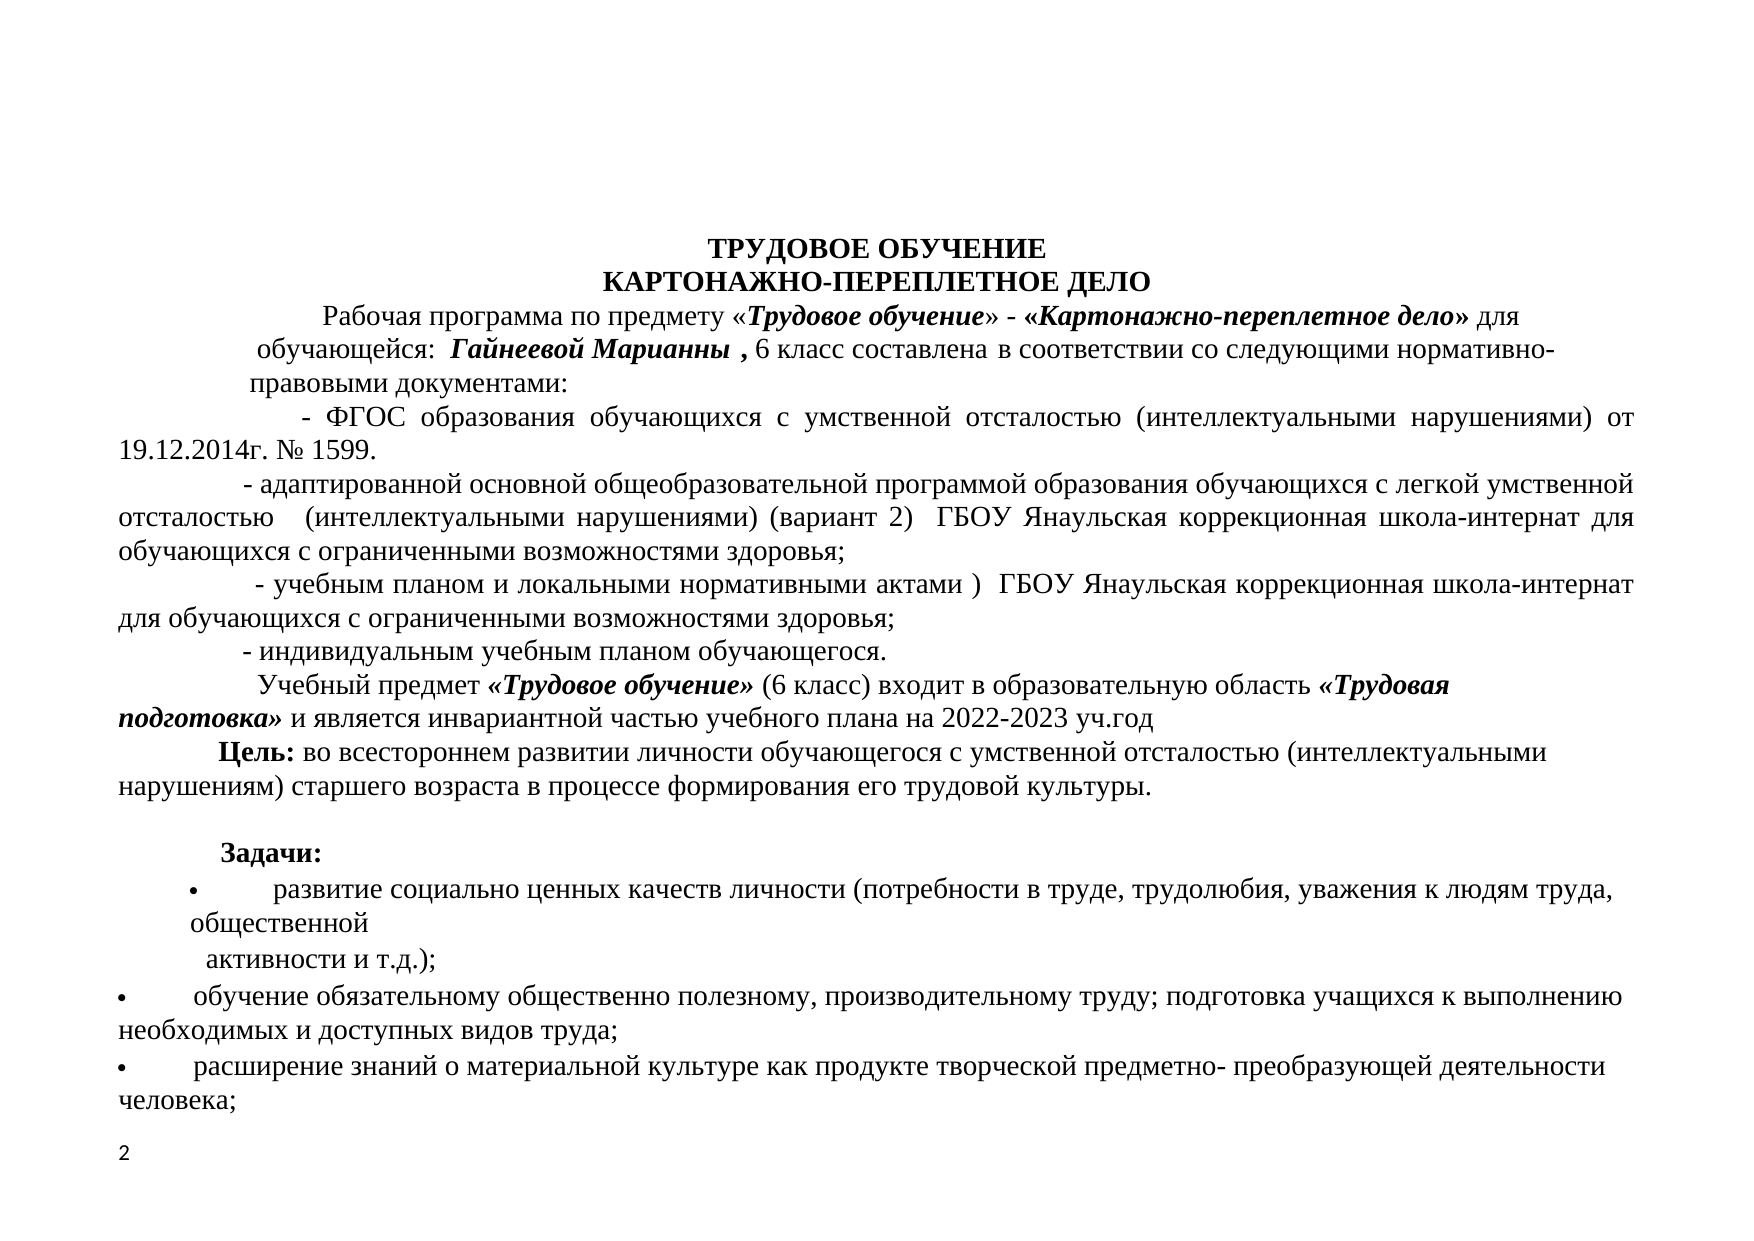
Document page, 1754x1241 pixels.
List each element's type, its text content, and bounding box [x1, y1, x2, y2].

list развитие социально ценных качеств личности (потребности в труде, трудолюбия, уважения к людям труда, общественной [190, 871, 1651, 938]
text обучающейся: Гайнеевой Марианны , 6 класс составлена в соответствии со следующими нормативно- [118, 332, 1636, 365]
list расширение знаний о материальной культуре как продукте творческой предметно- преобразующей деятельности человека; [118, 1048, 1651, 1116]
text Учебный предмет «Трудовое обучение» (6 класс) входит в образовательную область «Трудовая подготовка» и является инвариантной частью учебного плана на 2022-2023 уч.год [118, 667, 1636, 734]
text Задачи: [118, 835, 1651, 868]
text - адаптированной основной общеобразовательной программой образования обучающихся с легкой умственной отсталостью (интеллектуальными нарушениями) (вариант 2) ГБОУ Янаульская коррекционная школа-интернат для обучающихся с ограниченными возможностями здоровья; [118, 466, 1636, 566]
text - индивидуальным учебным планом обучающегося. [118, 633, 1636, 667]
text правовыми документами: [118, 365, 1636, 399]
text активности и т.д.); [118, 942, 1651, 975]
text ТРУДОВОЕ ОБУЧЕНИЕ [24, 231, 1636, 264]
text КАРТОНАЖНО-ПЕРЕПЛЕТНОЕ ДЕЛО [24, 264, 1636, 298]
text - ФГОС образования обучающихся с умственной отсталостью (интеллектуальными нарушениями) от 19.12.2014г. № 1599. [118, 399, 1636, 466]
text - учебным планом и локальными нормативными актами ) ГБОУ Янаульская коррекционная школа-интернат для обучающихся с ограниченными возможностями здоровья; [118, 566, 1636, 633]
list обучение обязательному общественно полезному, производительному труду; подготовка учащихся к выполнению необходимых и доступных видов труда; [118, 978, 1651, 1045]
text Цель: во всестороннем развитии личности обучающегося с умственной отсталостью (интеллектуальными нарушениям) старшего возраста в процессе формирования его трудовой культуры. [118, 734, 1651, 801]
text Рабочая программа по предмету «Трудовое обучение» - «Картонажно-переплетное дело» для [118, 298, 1636, 332]
